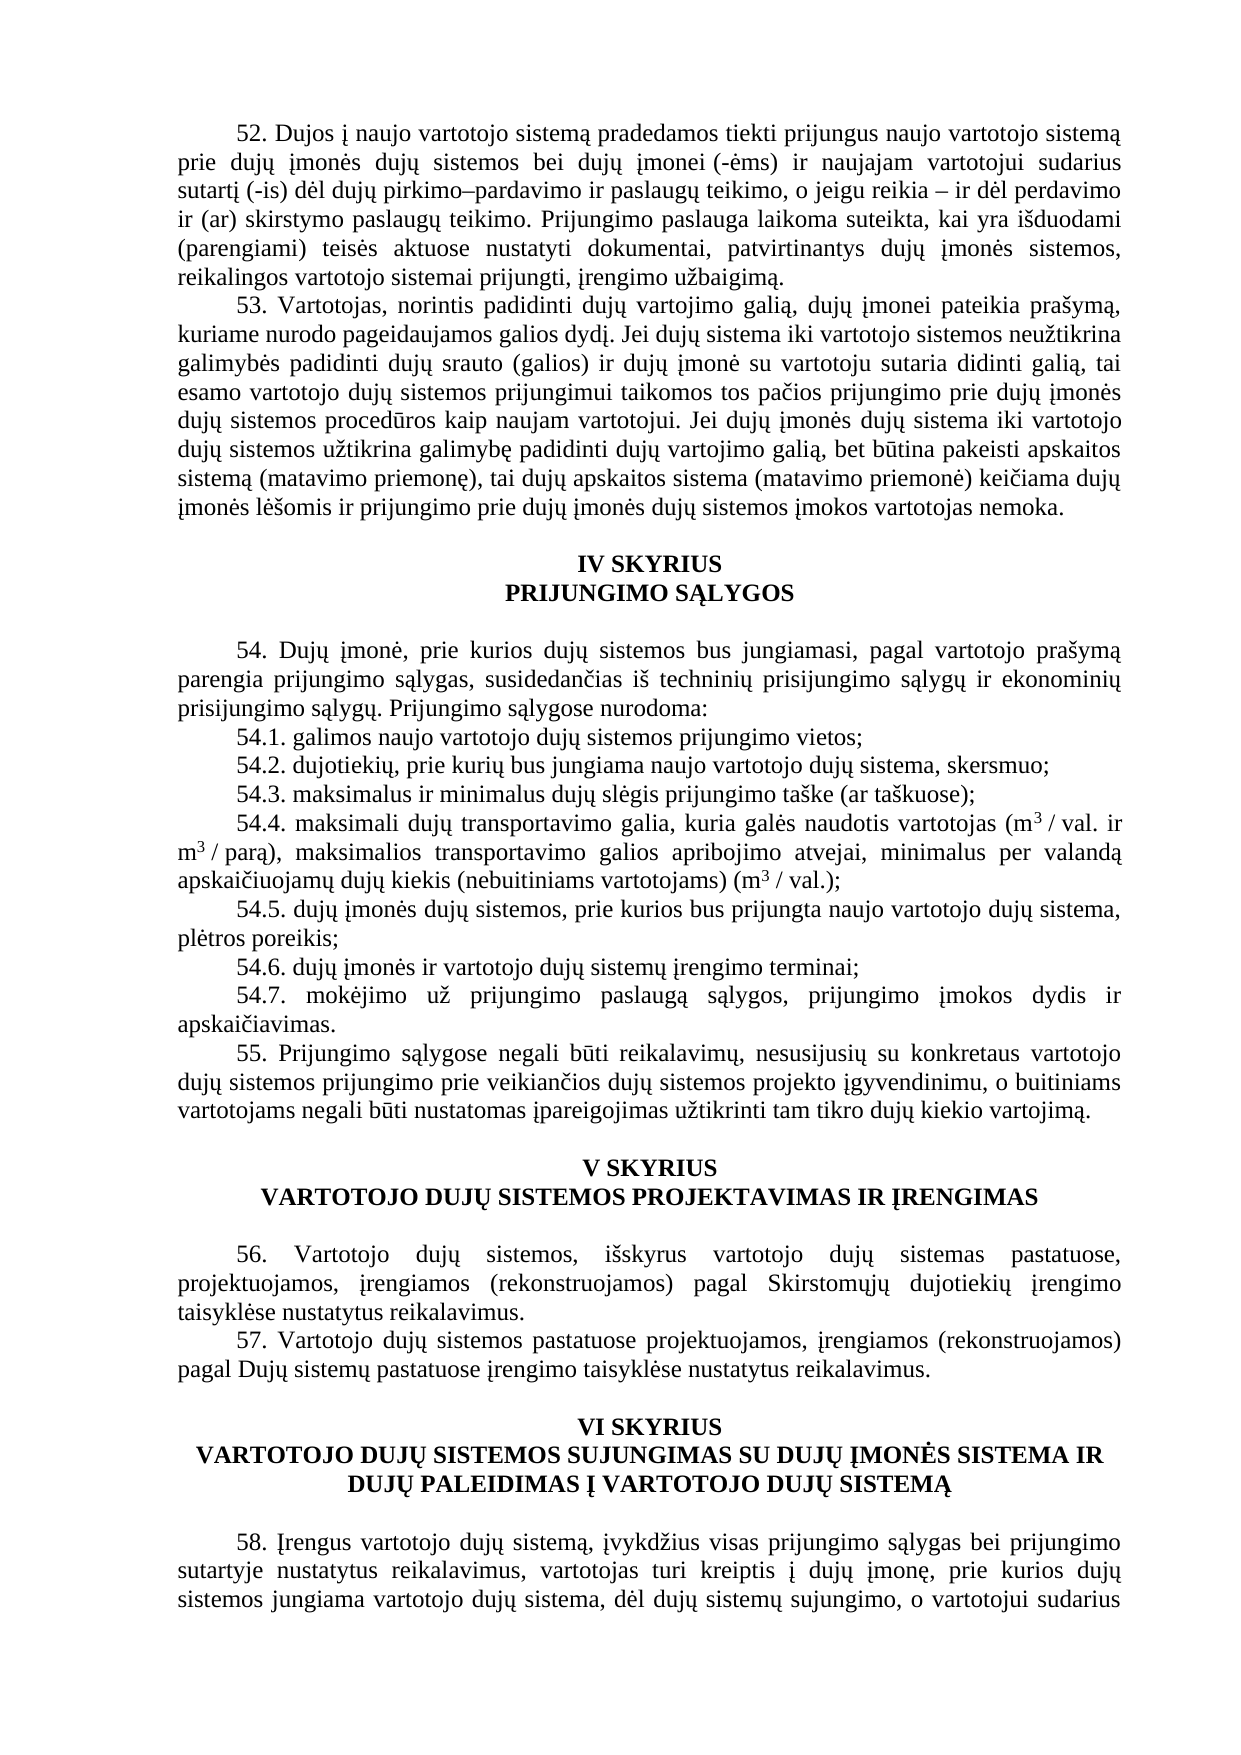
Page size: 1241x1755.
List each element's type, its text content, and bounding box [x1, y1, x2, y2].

text 54.7. mokėjimo už prijungimo paslaugą sąlygos, prijungimo įmokos dydis ir apskaičiavimas. [177, 981, 1122, 1038]
text 54.4. maksimali dujų transportavimo galia, kuria galės naudotis vartotojas (m3 / val. ir m3 / parą), maksimalios transportavimo galios apribojimo atvejai, minimalus per valandą apskaičiuojamų dujų kiekis (nebuitiniams vartotojams) (m3 / val.); [177, 808, 1122, 894]
text V SKYRIUS [177, 1153, 1122, 1182]
text 57. Vartotojo dujų sistemos pastatuose projektuojamos, įrengiamos (rekonstruojamos) pagal Dujų sistemų pastatuose įrengimo taisyklėse nustatytus reikalavimus. [177, 1326, 1122, 1383]
text 54.6. dujų įmonės ir vartotojo dujų sistemų įrengimo terminai; [177, 952, 1122, 981]
text VI SKYRIUS [177, 1412, 1122, 1441]
text 56. Vartotojo dujų sistemos, išskyrus vartotojo dujų sistemas pastatuose, projektuojamos, įrengiamos (rekonstruojamos) pagal Skirstomųjų dujotiekių įrengimo taisyklėse nustatytus reikalavimus. [177, 1239, 1122, 1326]
text 54.5. dujų įmonės dujų sistemos, prie kurios bus prijungta naujo vartotojo dujų sistema, plėtros poreikis; [177, 894, 1122, 952]
text VARTOTOJO DUJŲ SISTEMOS SUJUNGIMAS SU DUJŲ ĮMONĖS SISTEMA IR DUJŲ PALEIDIMAS Į VARTOTOJO DUJŲ SISTEMĄ [177, 1441, 1122, 1498]
text 54.3. maksimalus ir minimalus dujų slėgis prijungimo taške (ar taškuose); [177, 779, 1122, 808]
text 54.2. dujotiekių, prie kurių bus jungiama naujo vartotojo dujų sistema, skersmuo; [177, 751, 1122, 779]
text VARTOTOJO DUJŲ SISTEMOS PROJEKTAVIMAS IR ĮRENGIMAS [177, 1182, 1122, 1211]
text IV SKYRIUS [177, 549, 1122, 578]
text 54. Dujų įmonė, prie kurios dujų sistemos bus jungiamasi, pagal vartotojo prašymą parengia prijungimo sąlygas, susidedančias iš techninių prisijungimo sąlygų ir ekonominių prisijungimo sąlygų. Prijungimo sąlygose nurodoma: [177, 636, 1122, 722]
text 53. Vartotojas, norintis padidinti dujų vartojimo galią, dujų įmonei pateikia prašymą, kuriame nurodo pageidaujamos galios dydį. Jei dujų sistema iki vartotojo sistemos neužtikrina galimybės padidinti dujų srauto (galios) ir dujų įmonė su vartotoju sutaria didinti galią, tai esamo vartotojo dujų sistemos prijungimui taikomos tos pačios prijungimo prie dujų įmonės dujų sistemos procedūros kaip naujam vartotojui. Jei dujų įmonės dujų sistema iki vartotojo dujų sistemos užtikrina galimybę padidinti dujų vartojimo galią, bet būtina pakeisti apskaitos sistemą (matavimo priemonę), tai dujų apskaitos sistema (matavimo priemonė) keičiama dujų įmonės lėšomis ir prijungimo prie dujų įmonės dujų sistemos įmokos vartotojas nemoka. [177, 291, 1122, 521]
text PRIJUNGIMO SĄLYGOS [177, 578, 1122, 607]
text 55. Prijungimo sąlygose negali būti reikalavimų, nesusijusių su konkretaus vartotojo dujų sistemos prijungimo prie veikiančios dujų sistemos projekto įgyvendinimu, o buitiniams vartotojams negali būti nustatomas įpareigojimas užtikrinti tam tikro dujų kiekio vartojimą. [177, 1038, 1122, 1124]
text 58. Įrengus vartotojo dujų sistemą, įvykdžius visas prijungimo sąlygas bei prijungimo sutartyje nustatytus reikalavimus, vartotojas turi kreiptis į dujų įmonę, prie kurios dujų sistemos jungiama vartotojo dujų sistema, dėl dujų sistemų sujungimo, o vartotojui sudarius [177, 1527, 1122, 1613]
text 52. Dujos į naujo vartotojo sistemą pradedamos tiekti prijungus naujo vartotojo sistemą prie dujų įmonės dujų sistemos bei dujų įmonei (-ėms) ir naujajam vartotojui sudarius sutartį (-is) dėl dujų pirkimo–pardavimo ir paslaugų teikimo, o jeigu reikia – ir dėl perdavimo ir (ar) skirstymo paslaugų teikimo. Prijungimo paslauga laikoma suteikta, kai yra išduodami (parengiami) teisės aktuose nustatyti dokumentai, patvirtinantys dujų įmonės sistemos, reikalingos vartotojo sistemai prijungti, įrengimo užbaigimą. [177, 118, 1122, 291]
text 54.1. galimos naujo vartotojo dujų sistemos prijungimo vietos; [177, 722, 1122, 751]
